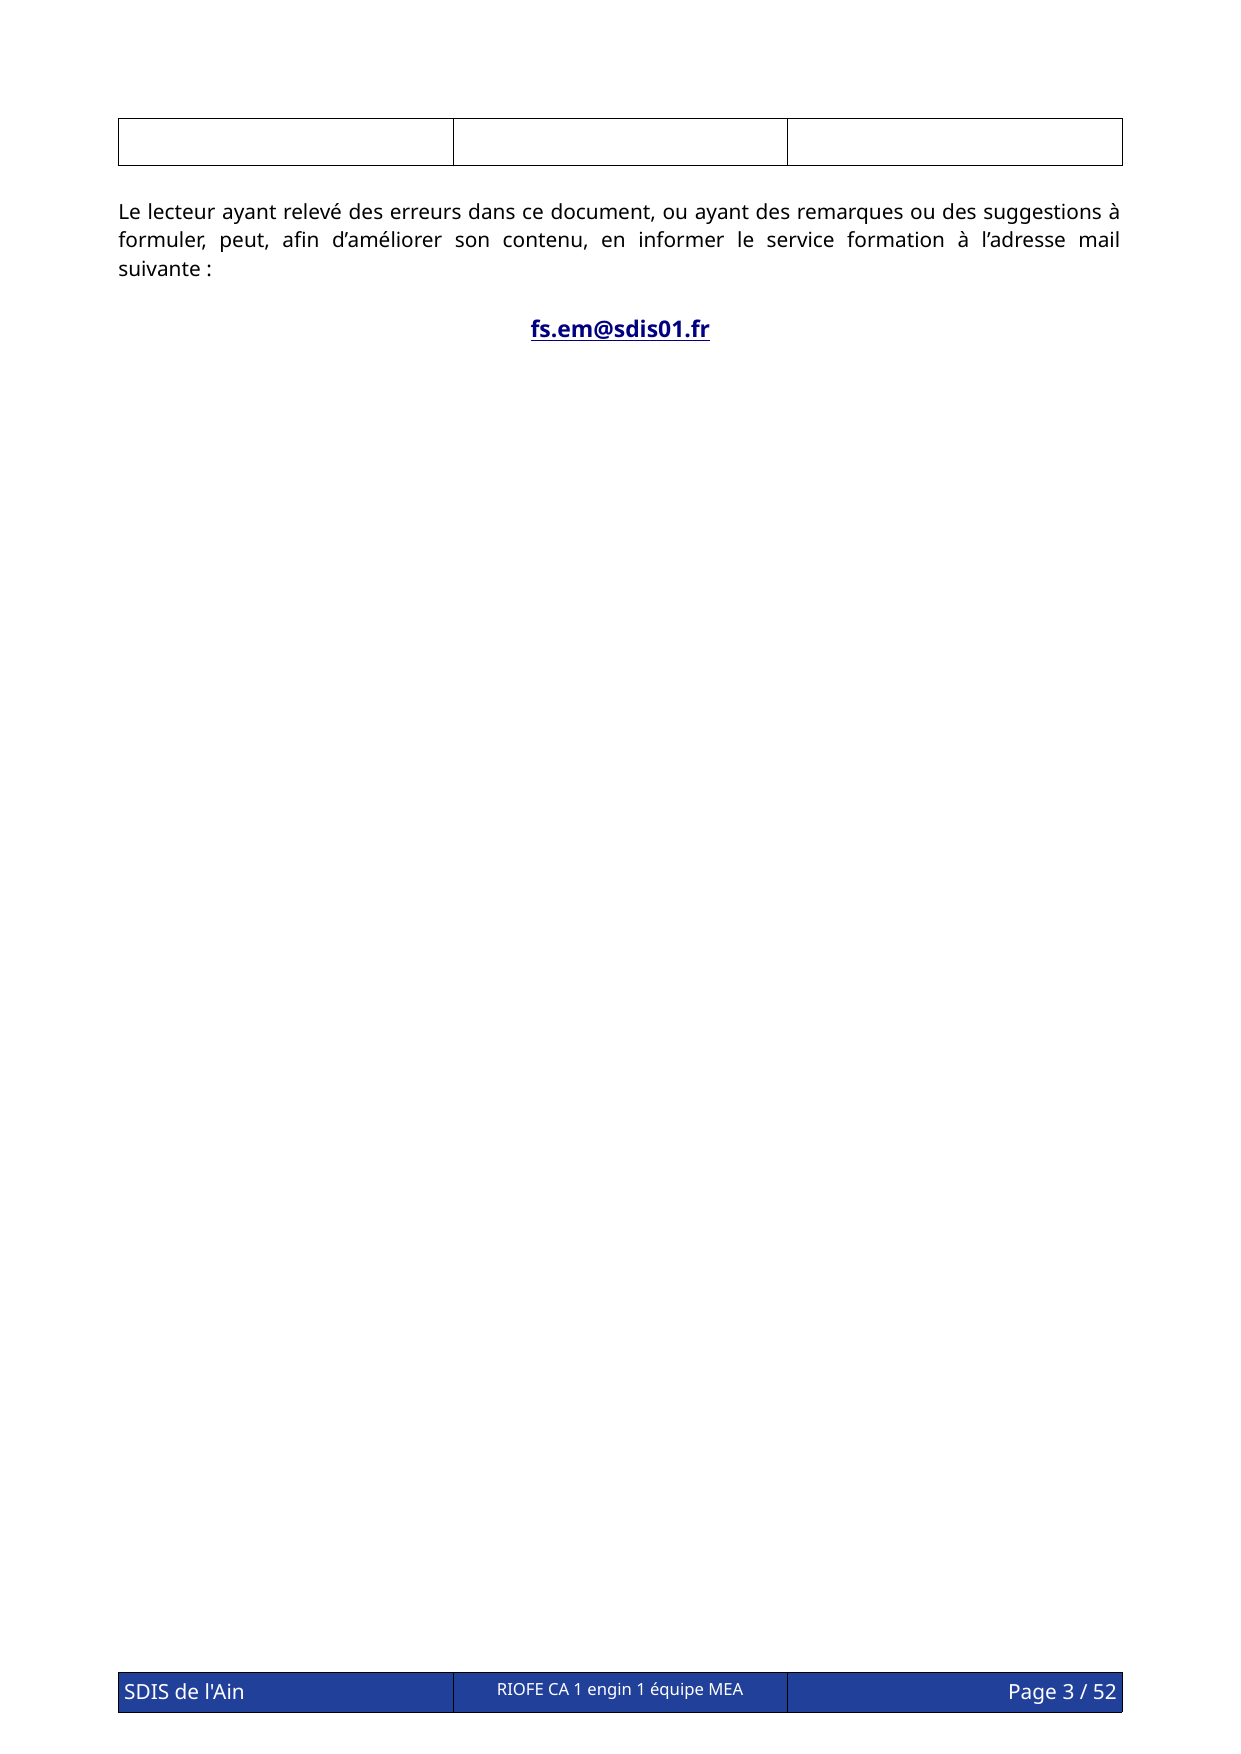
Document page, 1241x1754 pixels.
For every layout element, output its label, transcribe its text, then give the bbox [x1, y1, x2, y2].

text fs.em@sdis01.fr [118, 313, 1122, 344]
table_cell [454, 119, 787, 165]
text Le lecteur ayant relevé des erreurs dans ce document, ou ayant des remarques ou des suggestions à formuler, peut, afin d’améliorer son contenu, en informer le service formation à l’adresse mail suivante : [118, 197, 1122, 282]
table_cell [788, 119, 1122, 165]
table_cell [119, 119, 453, 165]
